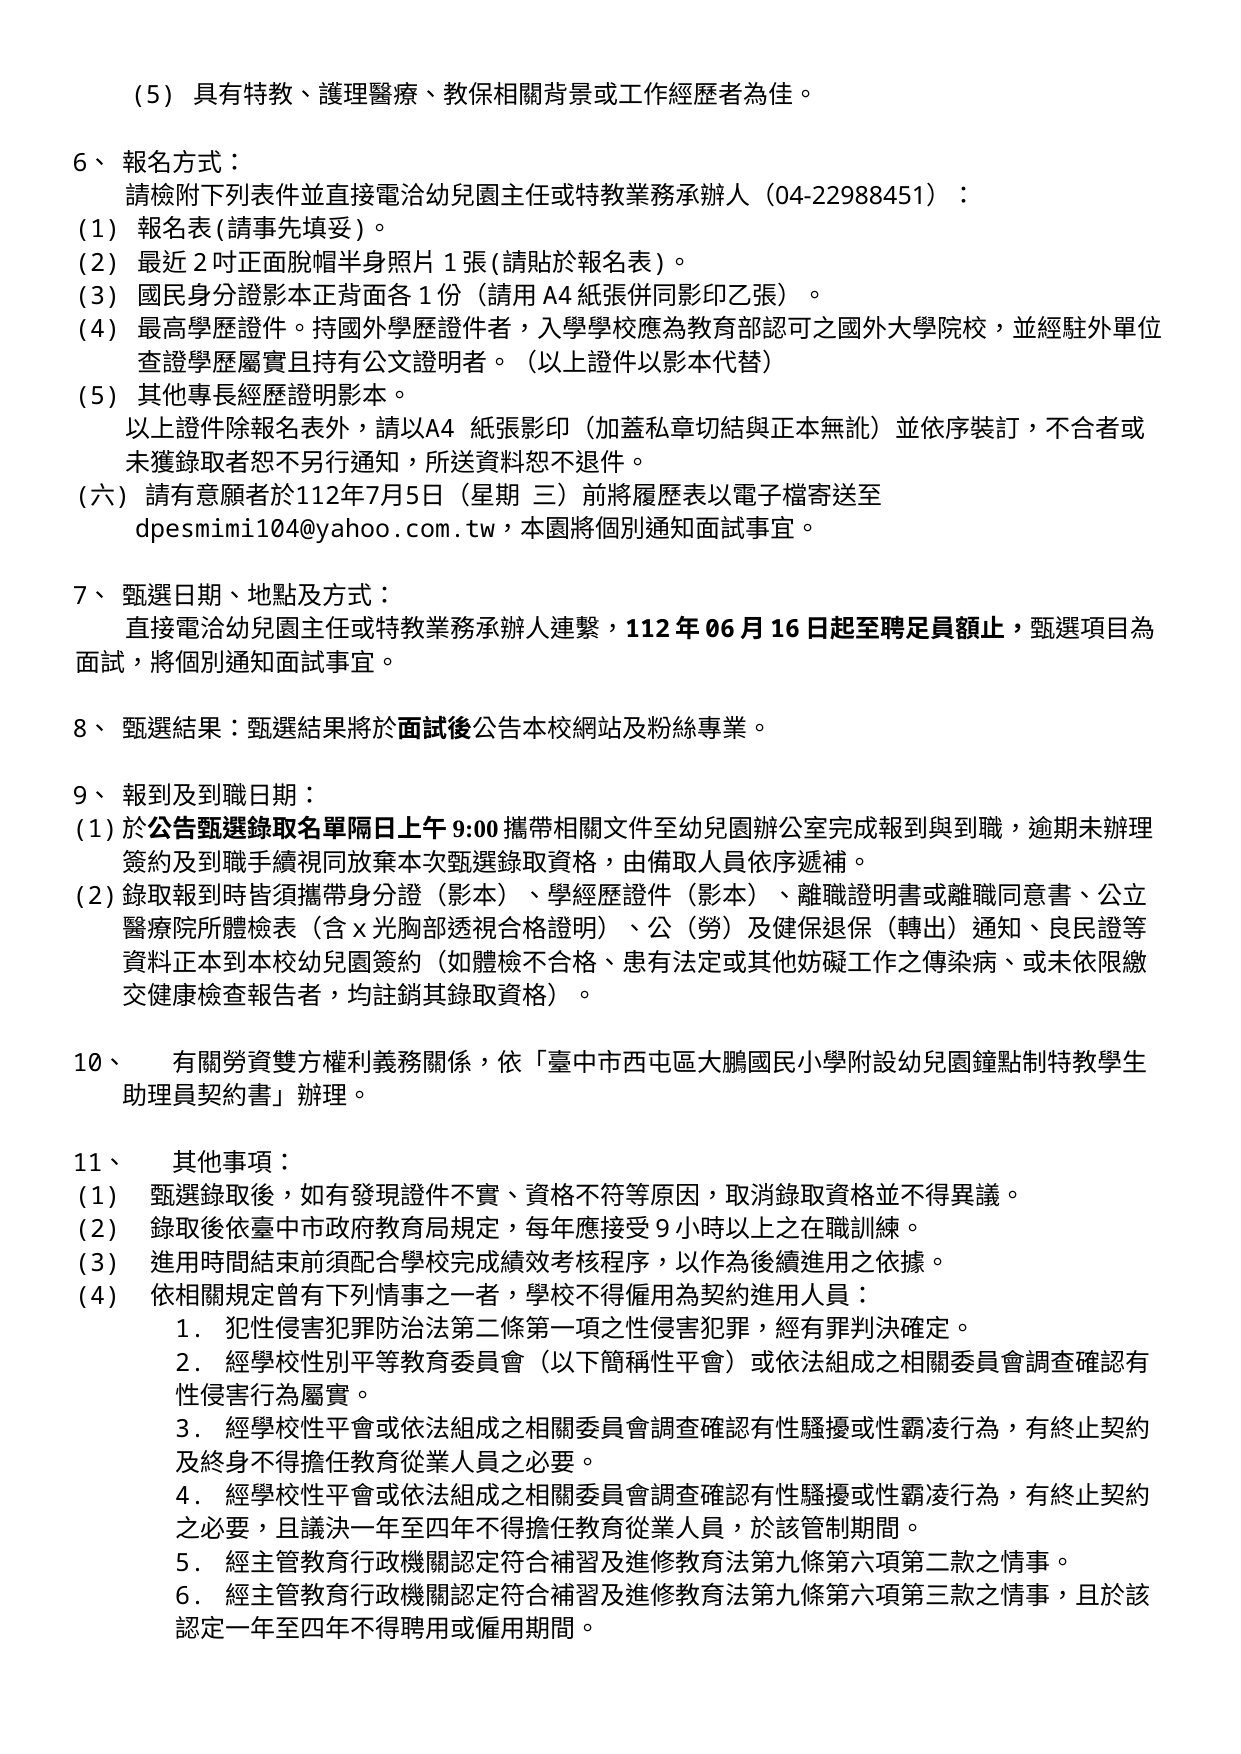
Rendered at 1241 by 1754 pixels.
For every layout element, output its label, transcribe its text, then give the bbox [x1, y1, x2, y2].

list 經學校性平會或依法組成之相關委員會調查確認有性騷擾或性霸凌行為，有終止契約之必要，且議決一年至四年不得擔任教育從業人員，於該管制期間。 [175, 1478, 1165, 1544]
text 請檢附下列表件並直接電洽幼兒園主任或特教業務承辦人（04-22988451）： [125, 178, 1165, 211]
list 經主管教育行政機關認定符合補習及進修教育法第九條第六項第二款之情事。 [175, 1544, 1165, 1578]
list 國民身分證影本正背面各1份（請用A4紙張併同影印乙張）。 [75, 278, 1165, 311]
list 最近2吋正面脫帽半身照片1張(請貼於報名表)。 [75, 244, 1165, 278]
list 錄取報到時皆須攜帶身分證（影本）、學經歷證件（影本）、離職證明書或離職同意書、公立醫療院所體檢表（含ｘ光胸部透視合格證明）、公（勞）及健保退保（轉出）通知、良民證等資料正本到本校幼兒園簽約（如體檢不合格、患有法定或其他妨礙工作之傳染病、或未依限繳交健康檢查報告者，均註銷其錄取資格）。 [72, 878, 1165, 1011]
list 最高學歷證件。持國外學歷證件者，入學學校應為教育部認可之國外大學院校，並經駐外單位查證學歷屬實且持有公文證明者。（以上證件以影本代替） [75, 311, 1165, 378]
list 具有特教、護理醫療、教保相關背景或工作經歷者為佳。 [131, 75, 1165, 111]
list 錄取後依臺中市政府教育局規定，每年應接受9小時以上之在職訓練。 [75, 1211, 1165, 1244]
text 直接電洽幼兒園主任或特教業務承辦人連繫，112年06月16日起至聘足員額止，甄選項目為面試，將個別通知面試事宜。 [75, 611, 1165, 678]
list 犯性侵害犯罪防治法第二條第一項之性侵害犯罪，經有罪判決確定。 [175, 1311, 1165, 1344]
list 甄選日期、地點及方式： [72, 578, 1165, 611]
list 經學校性別平等教育委員會（以下簡稱性平會）或依法組成之相關委員會調查確認有性侵害行為屬實。 [175, 1344, 1165, 1411]
list 於公告甄選錄取名單隔日上午9:00攜帶相關文件至幼兒園辦公室完成報到與到職，逾期未辦理簽約及到職手續視同放棄本次甄選錄取資格，由備取人員依序遞補。 [72, 811, 1165, 878]
list 有關勞資雙方權利義務關係，依「臺中市西屯區大鵬國民小學附設幼兒園鐘點制特教學生助理員契約書」辦理。 [72, 1044, 1165, 1111]
list 經主管教育行政機關認定符合補習及進修教育法第九條第六項第三款之情事，且於該認定一年至四年不得聘用或僱用期間。 [175, 1578, 1165, 1644]
list 甄選結果：甄選結果將於面試後公告本校網站及粉絲專業。 [72, 711, 1165, 744]
list 依相關規定曾有下列情事之一者，學校不得僱用為契約進用人員： [75, 1278, 1165, 1311]
text (六) 請有意願者於112年7月5日（星期 三）前將履歷表以電子檔寄送至 [75, 478, 1165, 511]
list 其他專長經歷證明影本。 [75, 378, 1165, 411]
list 甄選錄取後，如有發現證件不實、資格不符等原因，取消錄取資格並不得異議。 [75, 1178, 1165, 1211]
text 以上證件除報名表外，請以A4 紙張影印（加蓋私章切結與正本無訛）並依序裝訂，不合者或未獲錄取者恕不另行通知，所送資料恕不退件。 [125, 411, 1165, 478]
list 報名方式： [72, 144, 1165, 178]
list 報名表(請事先填妥)。 [75, 211, 1165, 244]
list 報到及到職日期： [72, 778, 1165, 811]
list 進用時間結束前須配合學校完成績效考核程序，以作為後續進用之依據。 [75, 1244, 1165, 1278]
text dpesmimi104@yahoo.com.tw，本園將個別通知面試事宜。 [75, 511, 1165, 544]
list 經學校性平會或依法組成之相關委員會調查確認有性騷擾或性霸凌行為，有終止契約及終身不得擔任教育從業人員之必要。 [175, 1411, 1165, 1478]
list 其他事項： [72, 1144, 1165, 1178]
